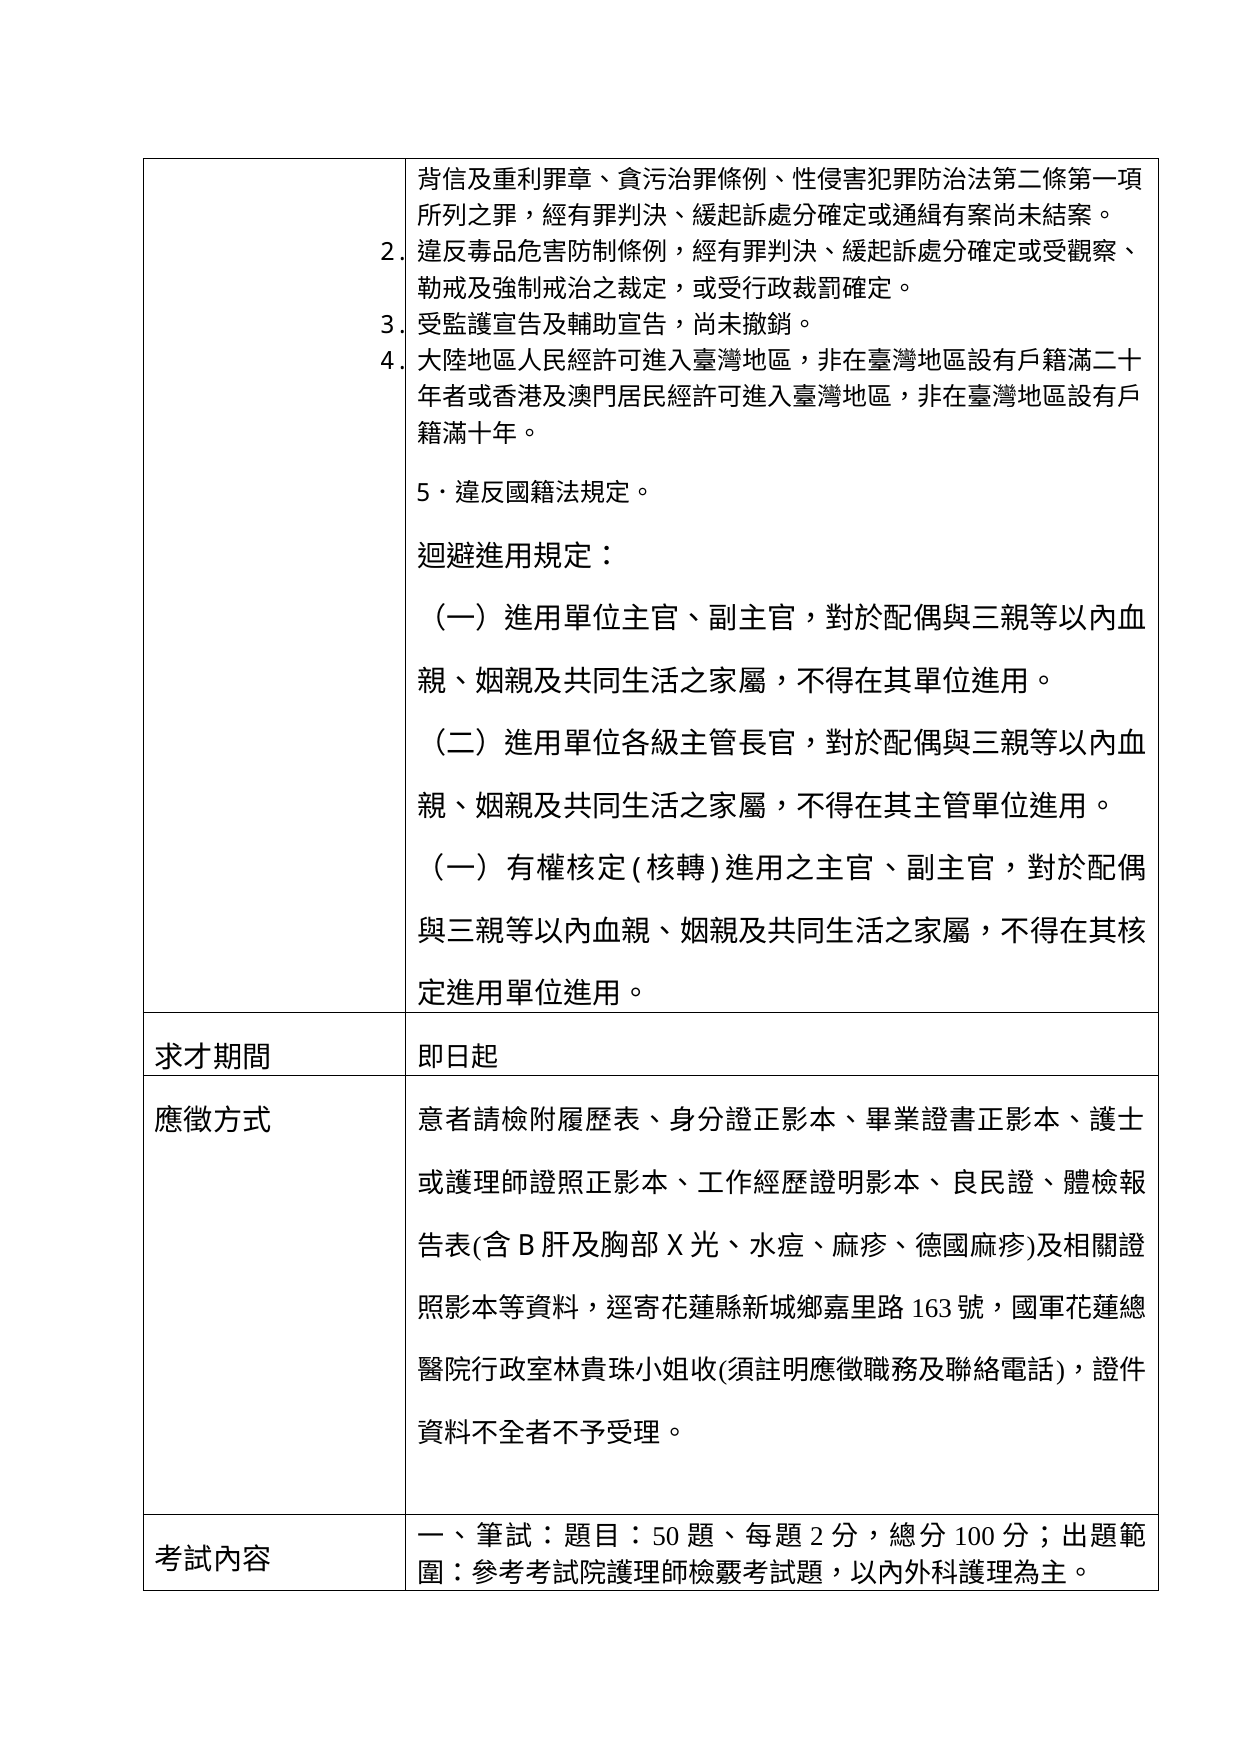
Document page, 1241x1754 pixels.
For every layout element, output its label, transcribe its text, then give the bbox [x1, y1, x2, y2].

table_cell 1. 政府立案之護理專科(含)以上學校畢業。 2. 具護理師(或護士)證照或應屆護理科系畢業生。 3. 其他：具臨床工作經驗或各項專業證照者尤佳。 另具有下列情形之一者，不予進用： 犯內亂、外患、不能安全駕駛、賭博罪或刑法妨害風化罪章、詐欺背信及重利罪章、貪污治罪條例、性侵害犯罪防治法第二條第一項所列之罪，經有罪判決、緩起訴處分確定或通緝有案尚未結案。 違反毒品危害防制條例，經有罪判決、緩起訴處分確定或受觀察、勒戒及強制戒治之裁定，或受行政裁罰確定。 受監護宣告及輔助宣告，尚未撤銷。 大陸地區人民經許可進入臺灣地區，非在臺灣地區設有戶籍滿二十年者或香港及澳門居民經許可進入臺灣地區，非在臺灣地區設有戶籍滿十年。 5．違反國籍法規定。 迴避進用規定： （一）進用單位主官、副主官，對於配偶與三親等以內血親、姻親及共同生活之家屬，不得在其單位進用。 （二）進用單位各級主管長官，對於配偶與三親等以內血親、姻親及共同生活之家屬，不得在其主管單位進用。 （一）有權核定(核轉)進用之主官、副主官，對於配偶與三親等以內血親、姻親及共同生活之家屬，不得在其核定進用單位進用。 [406, 159, 1158, 1012]
table_cell 意者請檢附履歷表、身分證正影本、畢業證書正影本、護士或護理師證照正影本、工作經歷證明影本、良民證、體檢報告表(含B肝及胸部X光、水痘、麻疹、德國麻疹)及相關證照影本等資料，逕寄花蓮縣新城鄉嘉里路163號，國軍花蓮總醫院行政室林貴珠小姐收(須註明應徵職務及聯絡電話)，證件資料不全者不予受理。 [406, 1076, 1158, 1514]
table_cell 一、筆試：題目：50題、每題2分，總分100分；出題範圍：參考考試院護理師檢覈考試題，以內外科護理為主。 [406, 1515, 1158, 1590]
table_cell 應徵方式 [144, 1076, 405, 1514]
table_cell 考試內容 [144, 1515, 405, 1590]
table_cell 即日起 [406, 1013, 1158, 1075]
table_cell 應徵條件 [144, 159, 405, 1012]
table_cell 求才期間 [144, 1013, 405, 1075]
